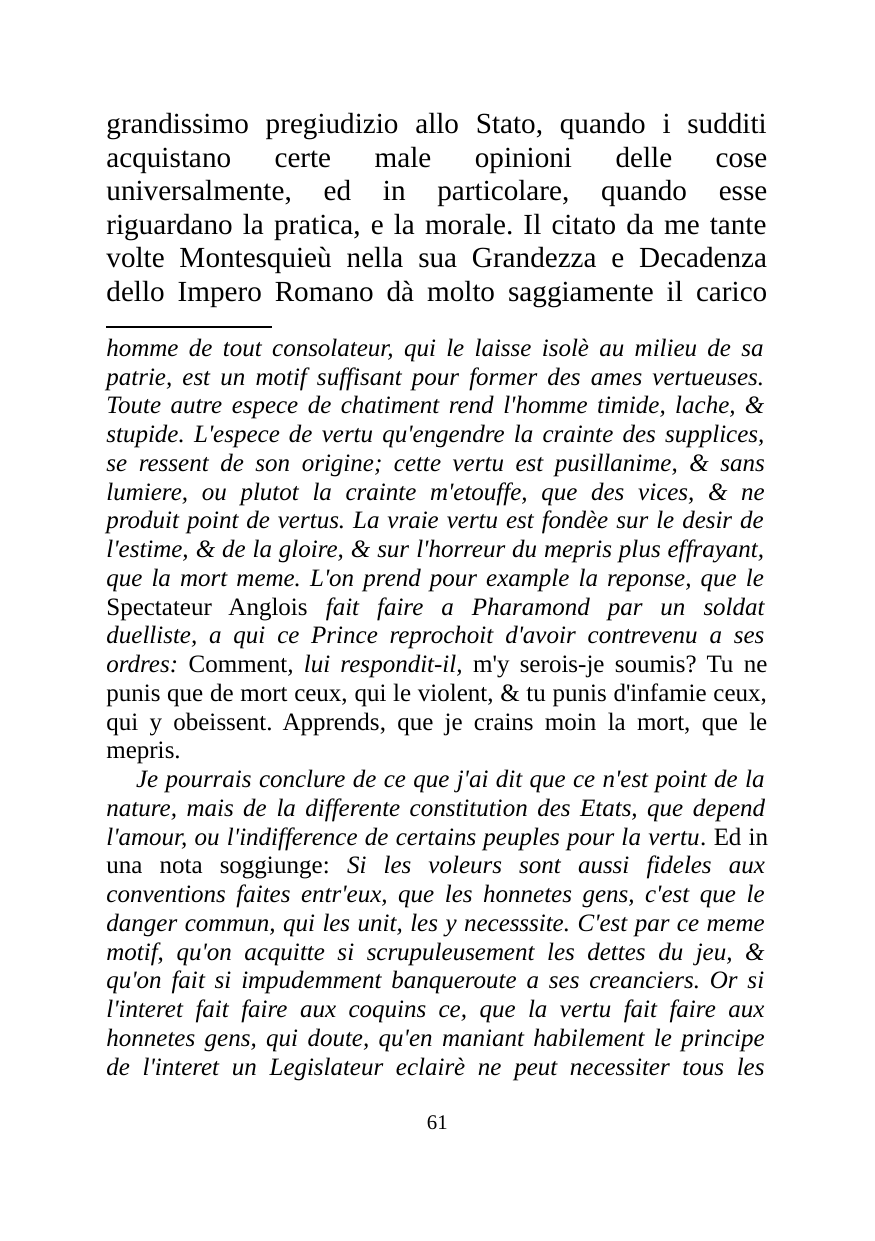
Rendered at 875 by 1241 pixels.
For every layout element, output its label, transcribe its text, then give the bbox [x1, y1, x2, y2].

text grandissimo pregiudizio allo Stato, quando i sudditi acquistano certe male opinioni delle cose universalmente, ed in particolare, quando esse riguardano la pratica, e la morale. Il citato da me tante volte Montesquieù nella sua Grandezza e Decadenza dello Impero Romano dà molto saggiamente il carico [106, 106, 768, 307]
text Je pourrais conclure de ce que j'ai dit que ce n'est point de la nature, mais de la differente constitution des Etats, que depend l'amour, ou l'indifference de certains peuples pour la vertu. Ed in una nota soggiunge: Si les voleurs sont aussi fideles aux conventions faites entr'eux, que les honnetes gens, c'est que le danger commun, qui les unit, les y necesssite. C'est par ce meme motif, qu'on acquitte si scrupuleusement les dettes du jeu, & qu'on fait si impudemment banqueroute a ses creanciers. Or si l'interet fait faire aux coquins ce, que la vertu fait faire aux honnetes gens, qui doute, qu'en maniant habilement le principe de l'interet un Legislateur eclairè ne peut necessiter tous les [106, 764, 768, 1080]
text homme de tout consolateur, qui le laisse isolè au milieu de sa patrie, est un motif suffisant pour former des ames vertueuses. Toute autre espece de chatiment rend l'homme timide, lache, & stupide. L'espece de vertu qu'engendre la crainte des supplices, se ressent de son origine; cette vertu est pusillanime, & sans lumiere, ou plutot la crainte m'etouffe, que des vices, & ne produit point de vertus. La vraie vertu est fondèe sur le desir de l'estime, & de la gloire, & sur l'horreur du mepris plus effrayant, que la mort meme. L'on prend pour example la reponse, que le Spectateur Anglois fait faire a Pharamond par un soldat duelliste, a qui ce Prince reprochoit d'avoir contrevenu a ses ordres: Comment, lui respondit-il, m'y serois-je soumis? Tu ne punis que de mort ceux, qui le violent, & tu punis d'infamie ceux, qui y obeissent. Apprends, que je crains moin la mort, que le mepris. [106, 333, 768, 764]
